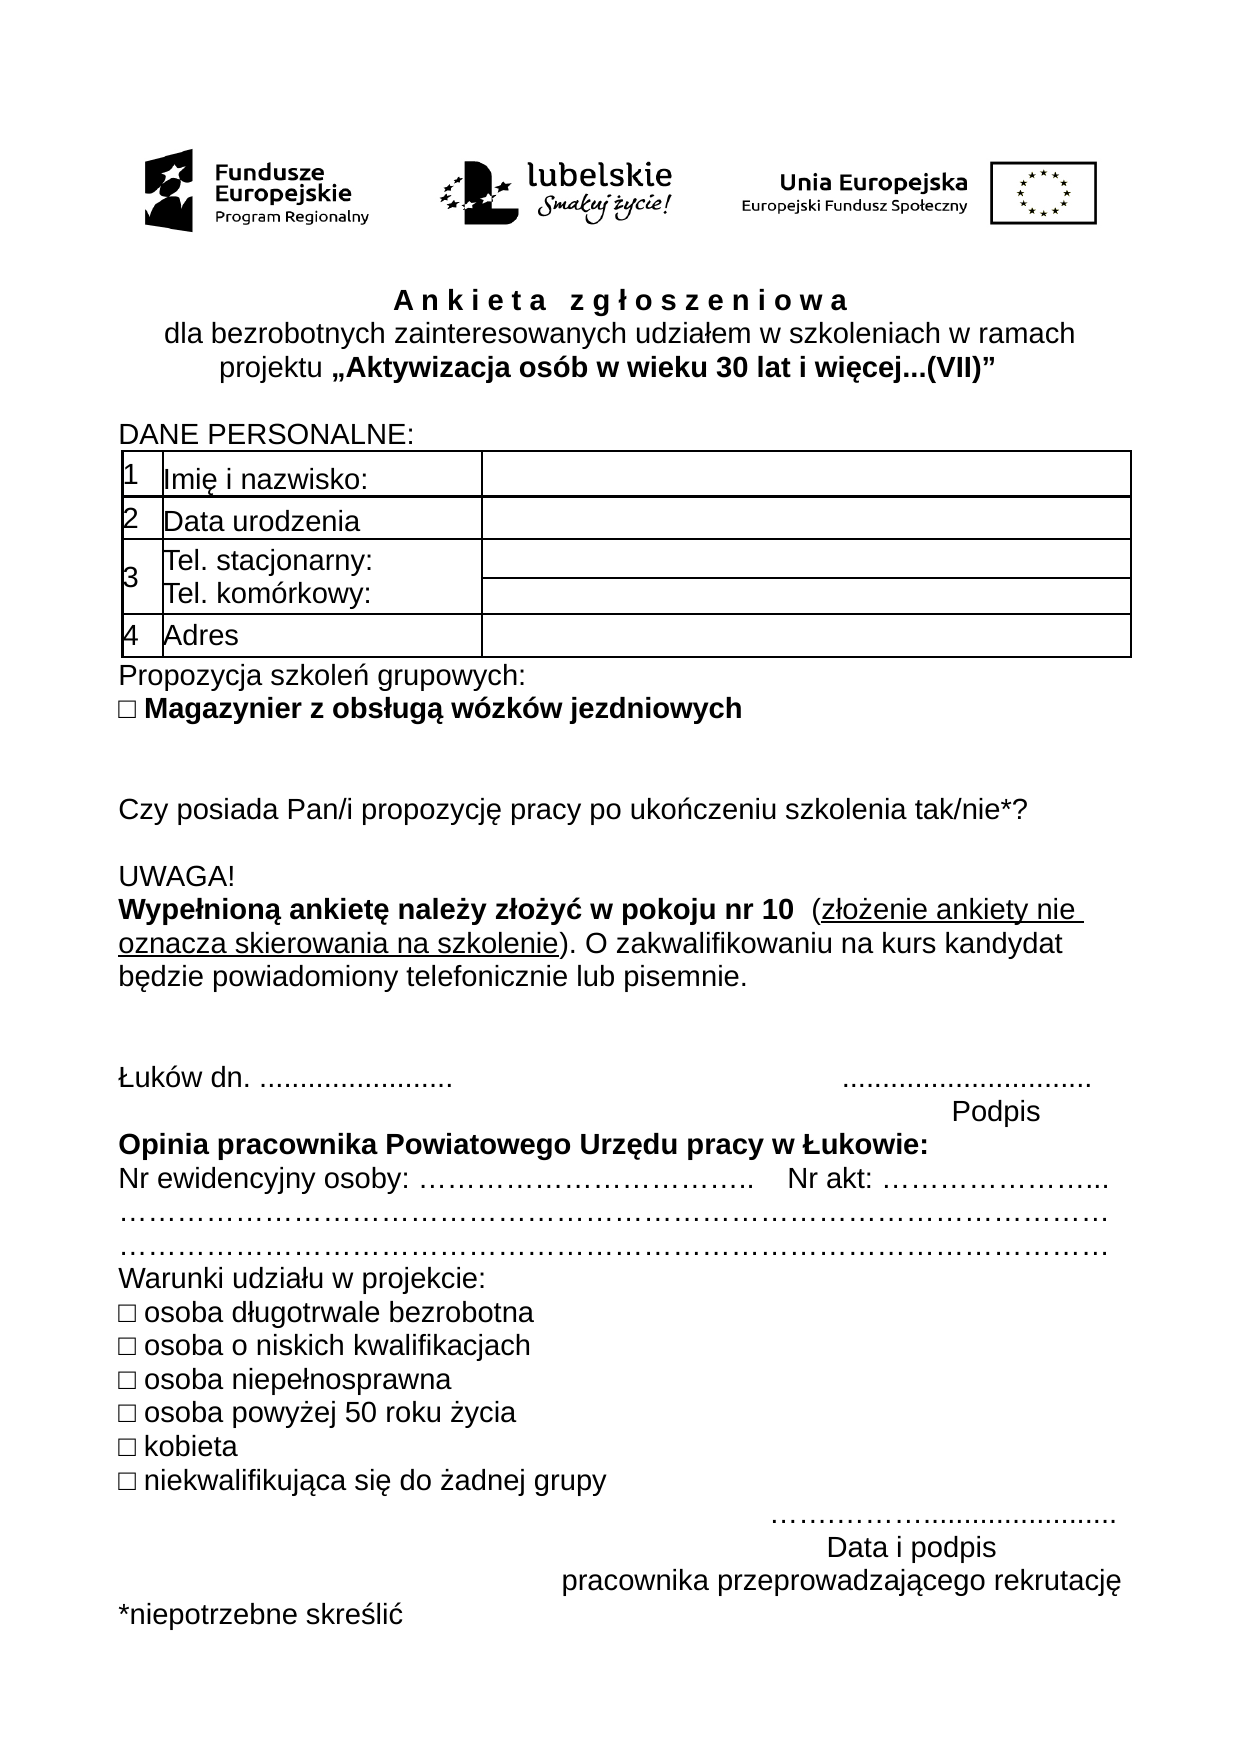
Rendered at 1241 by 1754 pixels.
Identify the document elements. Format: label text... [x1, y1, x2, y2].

text Warunki udziału w projekcie: [118, 1261, 1122, 1295]
text □ osoba o niskich kwalifikacjach [118, 1328, 1122, 1362]
table_header [483, 452, 1130, 495]
table_cell [483, 498, 1130, 538]
table_cell 4 [124, 615, 162, 656]
table_cell 2 [124, 498, 162, 538]
table_header Imię i nazwisko: [164, 452, 481, 495]
text Wypełnioną ankietę należy złożyć w pokoju nr 10 (złożenie ankiety nie oznacza skierowania na szkolenie). O zakwalifikowaniu na kurs kandydat będzie powiadomiony telefonicznie lub pisemnie. [118, 892, 1122, 993]
text A n k i e t a z g ł o s z e n i o w a [118, 118, 1122, 316]
text DANE PERSONALNE: [118, 417, 1122, 450]
text □ Magazynier z obsługą wózków jezdniowych [118, 691, 1122, 725]
text Łuków dn. ........................ ............................... [118, 1060, 1122, 1094]
table_cell [483, 615, 1130, 656]
text Opinia pracownika Powiatowego Urzędu pracy w Łukowie: [118, 1127, 1122, 1161]
text Podpis [118, 1094, 1122, 1127]
table_cell [483, 579, 1130, 613]
text Czy posiada Pan/i propozycję pracy po ukończeniu szkolenia tak/nie*? [118, 792, 1122, 825]
text □ kobieta [118, 1429, 1122, 1463]
text …………………………………………………………………………………………………………………………………………………………………………………… [118, 1194, 1122, 1261]
text Data i podpis [118, 1530, 1122, 1563]
text □ osoba niepełnosprawna [118, 1362, 1122, 1396]
text □ osoba długotrwale bezrobotna [118, 1295, 1122, 1328]
table_cell Data urodzenia [164, 498, 481, 538]
text *niepotrzebne skreślić [118, 1597, 1122, 1630]
text □ niekwalifikująca się do żadnej grupy [118, 1463, 1122, 1496]
table_cell [483, 540, 1130, 577]
picture [119, 118, 1122, 261]
text Propozycja szkoleń grupowych: [118, 658, 1122, 691]
table_cell Tel. stacjonarny: Tel. komórkowy: [164, 540, 481, 613]
table_cell Adres [164, 615, 481, 656]
text …….………........................ [118, 1496, 1122, 1530]
table_cell 3 [124, 540, 162, 613]
table_header 1 [124, 452, 162, 495]
text Nr ewidencyjny osoby: …………………………….. Nr akt: …………………... [118, 1161, 1122, 1194]
text pracownika przeprowadzającego rekrutację [118, 1563, 1122, 1597]
text □ osoba powyżej 50 roku życia [118, 1396, 1122, 1429]
text dla bezrobotnych zainteresowanych udziałem w szkoleniach w ramach projektu „Aktywizacja osób w wieku 30 lat i więcej...(VII)” [118, 316, 1122, 383]
text UWAGA! [118, 859, 1122, 892]
